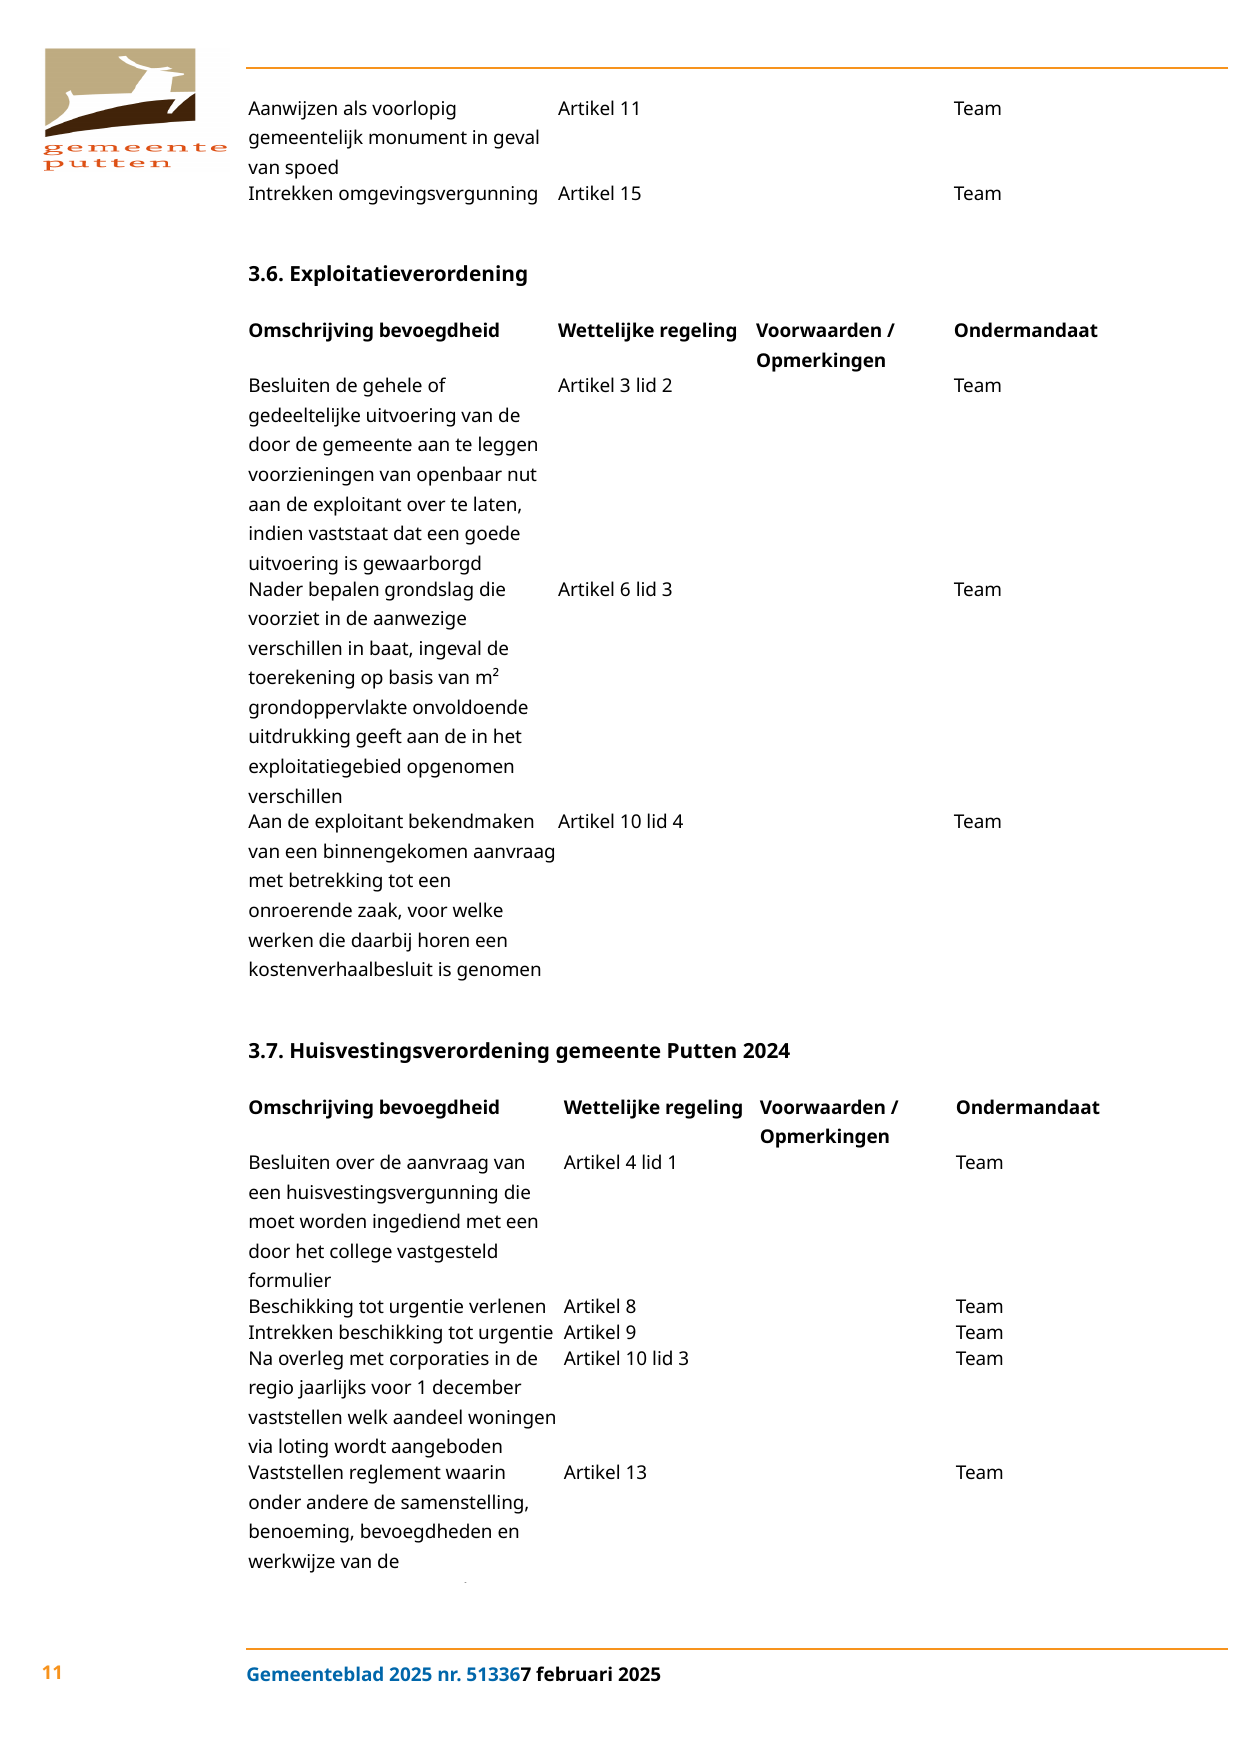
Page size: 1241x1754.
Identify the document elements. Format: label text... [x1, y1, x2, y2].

table_cell Intrekken beschikking tot urgentie [248, 1319, 563, 1345]
table_cell [756, 95, 954, 180]
table_cell Team [956, 1459, 1152, 1583]
table_cell Artikel 3 lid 2 [558, 373, 756, 576]
table_cell Team [956, 1319, 1152, 1345]
picture [41, 47, 231, 172]
table_header Wettelijke regeling [558, 317, 756, 372]
text 3.6. Exploitatieverordening [248, 259, 1152, 287]
table_cell Team [956, 1345, 1152, 1459]
table_cell [760, 1149, 956, 1293]
table_cell Artikel 11 [558, 95, 756, 180]
table_cell Team [954, 373, 1152, 576]
table_cell Team [954, 576, 1152, 808]
table_cell Aan de exploitant bekendmaken van een binnengekomen aanvraag met betrekking tot een onroerende zaak, voor welke werken die daarbij horen een kostenverhaalbesluit is genomen [248, 809, 558, 982]
table_header Ondermandaat [956, 1094, 1152, 1149]
table_cell [760, 1459, 956, 1583]
table_cell Artikel 10 lid 4 [558, 809, 756, 982]
table_cell Team [956, 1293, 1152, 1319]
table_cell Besluiten over de aanvraag van een huisvestingsvergunning die moet worden ingediend met een door het college vastgesteld formulier [248, 1149, 563, 1293]
table_cell Artikel 10 lid 3 [564, 1345, 759, 1459]
table_cell Artikel 6 lid 3 [558, 576, 756, 808]
table_cell Intrekken omgevingsvergunning [248, 180, 558, 205]
table_cell [756, 373, 954, 576]
table_cell Artikel 8 [564, 1293, 759, 1319]
table_header Voorwaarden / Opmerkingen [756, 317, 954, 372]
table_cell [760, 1319, 956, 1345]
text 3.7. Huisvestingsverordening gemeente Putten 2024 [248, 1036, 1152, 1064]
table_header Ondermandaat [954, 317, 1152, 372]
table_cell Na overleg met corporaties in de regio jaarlijks voor 1 december vaststellen welk aandeel woningen via loting wordt aangeboden [248, 1345, 563, 1459]
table_cell [756, 576, 954, 808]
table_cell Besluiten de gehele of gedeeltelijke uitvoering van de door de gemeente aan te leggen voorzieningen van openbaar nut aan de exploitant over te laten, indien vaststaat dat een goede uitvoering is gewaarborgd [248, 373, 558, 576]
table_cell Team [954, 809, 1152, 982]
table_cell Team [954, 180, 1152, 205]
table_cell [756, 809, 954, 982]
table_cell Artikel 13 [564, 1459, 759, 1583]
table_cell Artikel 9 [564, 1319, 759, 1345]
table_cell Team [956, 1149, 1152, 1293]
table_cell Team [954, 95, 1152, 180]
table_header Omschrijving bevoegdheid [248, 1094, 563, 1149]
table_header Omschrijving bevoegdheid [248, 317, 558, 372]
table_cell Nader bepalen grondslag die voorziet in de aanwezige verschillen in baat, ingeval de toerekening op basis van m² grondoppervlakte onvoldoende uitdrukking geeft aan de in het exploitatiegebied opgenomen verschillen [248, 576, 558, 808]
table_cell Aanwijzen als voorlopig gemeentelijk monument in geval van spoed [248, 95, 558, 180]
table_cell [760, 1293, 956, 1319]
table_cell Artikel 4 lid 1 [564, 1149, 759, 1293]
table_cell Artikel 15 [558, 180, 756, 205]
table_cell [760, 1345, 956, 1459]
table_cell [756, 180, 954, 205]
table_header Voorwaarden / Opmerkingen [760, 1094, 956, 1149]
table_cell Vaststellen reglement waarin onder andere de samenstelling, benoeming, bevoegdheden en werkwijze van de urgentiecommissie worden geregeld [248, 1459, 563, 1583]
table_header Wettelijke regeling [564, 1094, 759, 1149]
table_cell Beschikking tot urgentie verlenen [248, 1293, 563, 1319]
